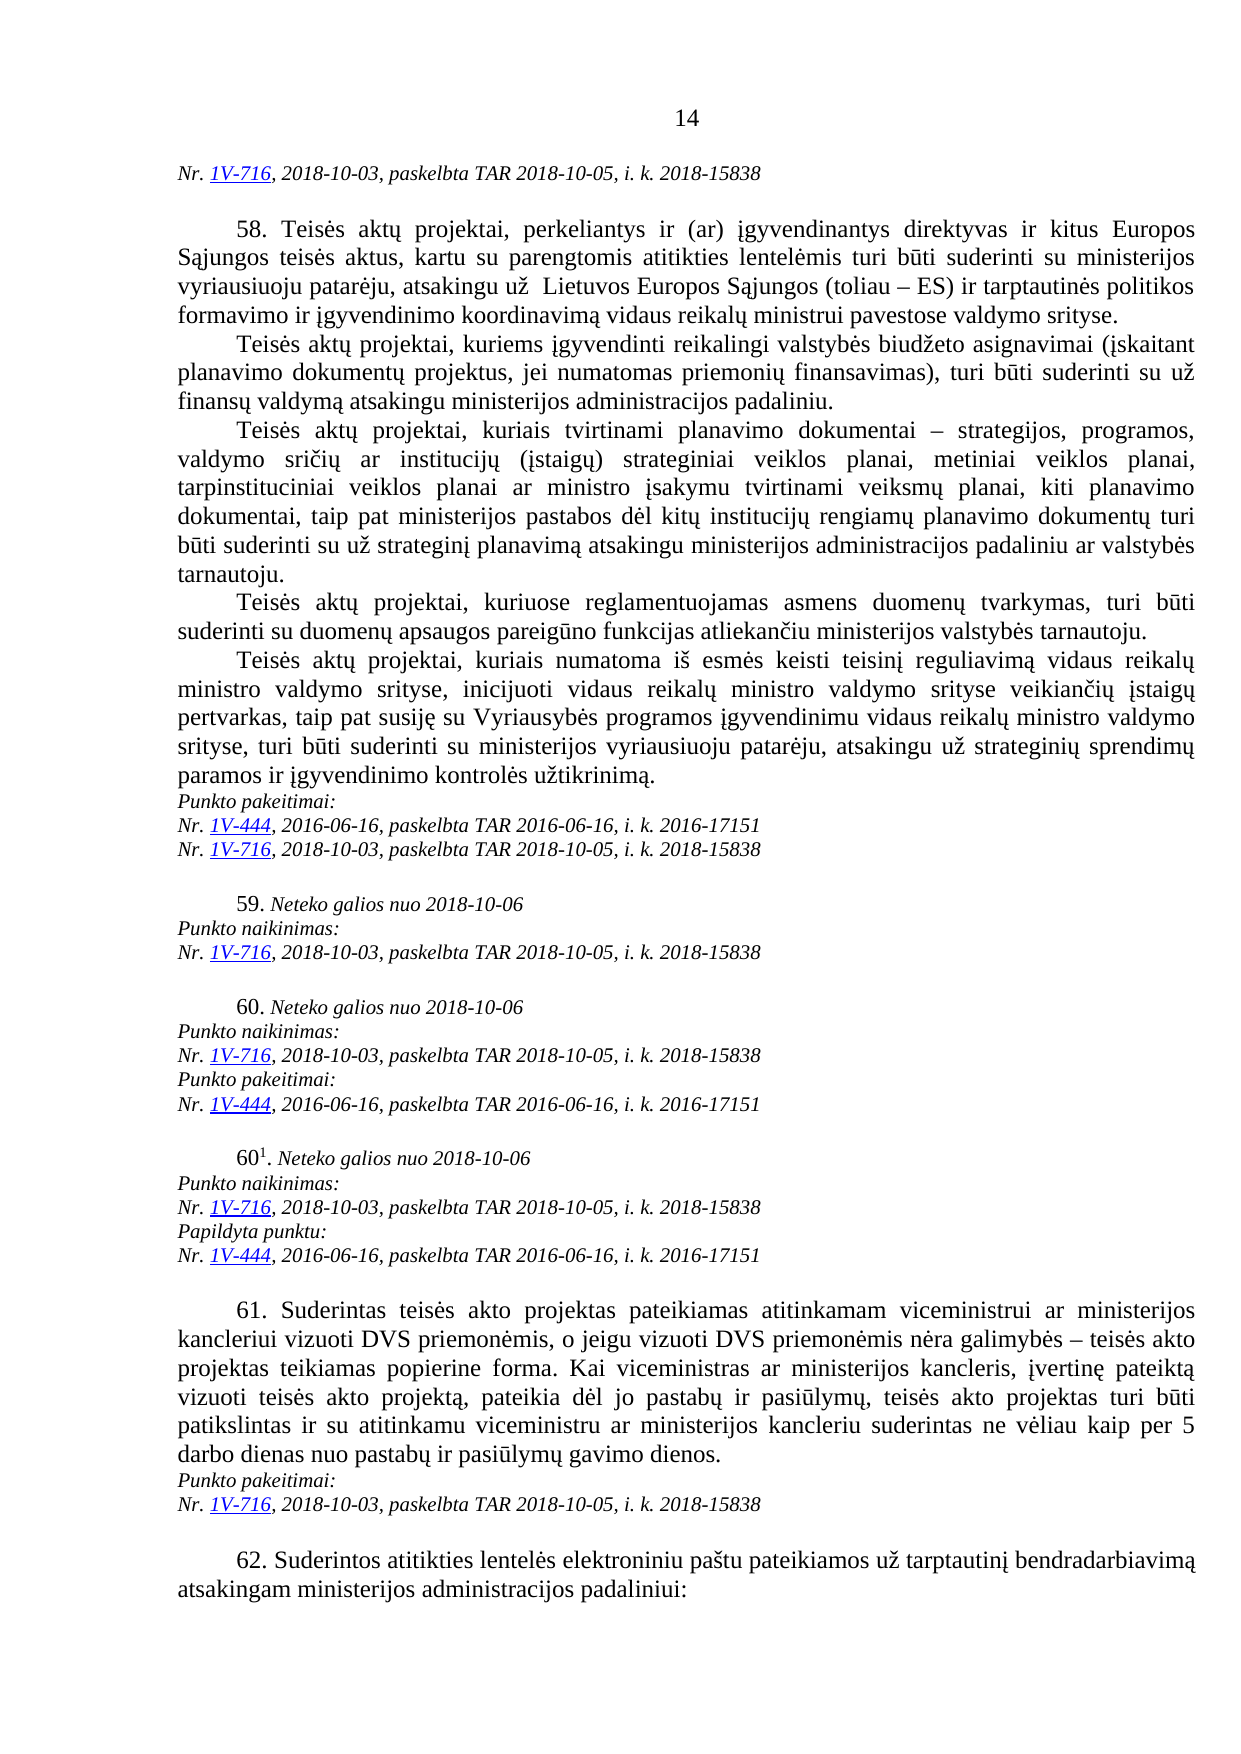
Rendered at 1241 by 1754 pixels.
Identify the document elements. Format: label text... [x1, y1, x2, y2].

text Nr. 1V-716, 2018-10-03, paskelbta TAR 2018-10-05, i. k. 2018-15838 [177, 161, 1196, 185]
text Punkto pakeitimai: [177, 1067, 1196, 1091]
text Nr. 1V-716, 2018-10-03, paskelbta TAR 2018-10-05, i. k. 2018-15838 [177, 837, 1196, 861]
text 60. Neteko galios nuo 2018-10-06 [177, 993, 1196, 1019]
text Punkto naikinimas: [177, 916, 1196, 940]
text Punkto naikinimas: [177, 1171, 1196, 1195]
text Punkto naikinimas: [177, 1019, 1196, 1043]
text 62. Suderintos atitikties lentelės elektroniniu paštu pateikiamos už tarptautinį bendradarbiavimą atsakingam ministerijos administracijos padaliniui: [177, 1545, 1196, 1602]
text Nr. 1V-716, 2018-10-03, paskelbta TAR 2018-10-05, i. k. 2018-15838 [177, 1043, 1196, 1067]
text Teisės aktų projektai, kuriuose reglamentuojamas asmens duomenų tvarkymas, turi būti suderinti su duomenų apsaugos pareigūno funkcijas atliekančiu ministerijos valstybės tarnautoju. [177, 587, 1196, 645]
text 59. Neteko galios nuo 2018-10-06 [177, 890, 1196, 916]
text Nr. 1V-444, 2016-06-16, paskelbta TAR 2016-06-16, i. k. 2016-17151 [177, 813, 1196, 837]
text Teisės aktų projektai, kuriais numatoma iš esmės keisti teisinį reguliavimą vidaus reikalų ministro valdymo srityse, inicijuoti vidaus reikalų ministro valdymo srityse veikiančių įstaigų pertvarkas, taip pat susiję su Vyriausybės programos įgyvendinimu vidaus reikalų ministro valdymo srityse, turi būti suderinti su ministerijos vyriausiuoju patarėju, atsakingu už strateginių sprendimų paramos ir įgyvendinimo kontrolės užtikrinimą. [177, 645, 1196, 789]
text Teisės aktų projektai, kuriems įgyvendinti reikalingi valstybės biudžeto asignavimai (įskaitant planavimo dokumentų projektus, jei numatomas priemonių finansavimas), turi būti suderinti su už finansų valdymą atsakingu ministerijos administracijos padaliniu. [177, 329, 1196, 415]
text Nr. 1V-716, 2018-10-03, paskelbta TAR 2018-10-05, i. k. 2018-15838 [177, 940, 1196, 964]
text Teisės aktų projektai, kuriais tvirtinami planavimo dokumentai – strategijos, programos, valdymo sričių ar institucijų (įstaigų) strateginiai veiklos planai, metiniai veiklos planai, tarpinstituciniai veiklos planai ar ministro įsakymu tvirtinami veiksmų planai, kiti planavimo dokumentai, taip pat ministerijos pastabos dėl kitų institucijų rengiamų planavimo dokumentų turi būti suderinti su už strateginį planavimą atsakingu ministerijos administracijos padaliniu ar valstybės tarnautoju. [177, 415, 1196, 587]
text Nr. 1V-444, 2016-06-16, paskelbta TAR 2016-06-16, i. k. 2016-17151 [177, 1243, 1196, 1267]
text Punkto pakeitimai: [177, 1468, 1196, 1492]
text Punkto pakeitimai: [177, 789, 1196, 813]
text 58. Teisės aktų projektai, perkeliantys ir (ar) įgyvendinantys direktyvas ir kitus Europos Sąjungos teisės aktus, kartu su parengtomis atitikties lentelėmis turi būti suderinti su ministerijos vyriausiuoju patarėju, atsakingu už Lietuvos Europos Sąjungos (toliau – ES) ir tarptautinės politikos formavimo ir įgyvendinimo koordinavimą vidaus reikalų ministrui pavestose valdymo srityse. [177, 214, 1196, 329]
text Nr. 1V-716, 2018-10-03, paskelbta TAR 2018-10-05, i. k. 2018-15838 [177, 1195, 1196, 1219]
text Papildyta punktu: [177, 1219, 1196, 1243]
text 601. Neteko galios nuo 2018-10-06 [177, 1144, 1196, 1171]
text Nr. 1V-716, 2018-10-03, paskelbta TAR 2018-10-05, i. k. 2018-15838 [177, 1492, 1196, 1516]
text 61. Suderintas teisės akto projektas pateikiamas atitinkamam viceministrui ar ministerijos kancleriui vizuoti DVS priemonėmis, o jeigu vizuoti DVS priemonėmis nėra galimybės ‒ teisės akto projektas teikiamas popierine forma. Kai viceministras ar ministerijos kancleris, įvertinę pateiktą vizuoti teisės akto projektą, pateikia dėl jo pastabų ir pasiūlymų, teisės akto projektas turi būti patikslintas ir su atitinkamu viceministru ar ministerijos kancleriu suderintas ne vėliau kaip per 5 darbo dienas nuo pastabų ir pasiūlymų gavimo dienos. [177, 1296, 1196, 1468]
text Nr. 1V-444, 2016-06-16, paskelbta TAR 2016-06-16, i. k. 2016-17151 [177, 1091, 1196, 1116]
